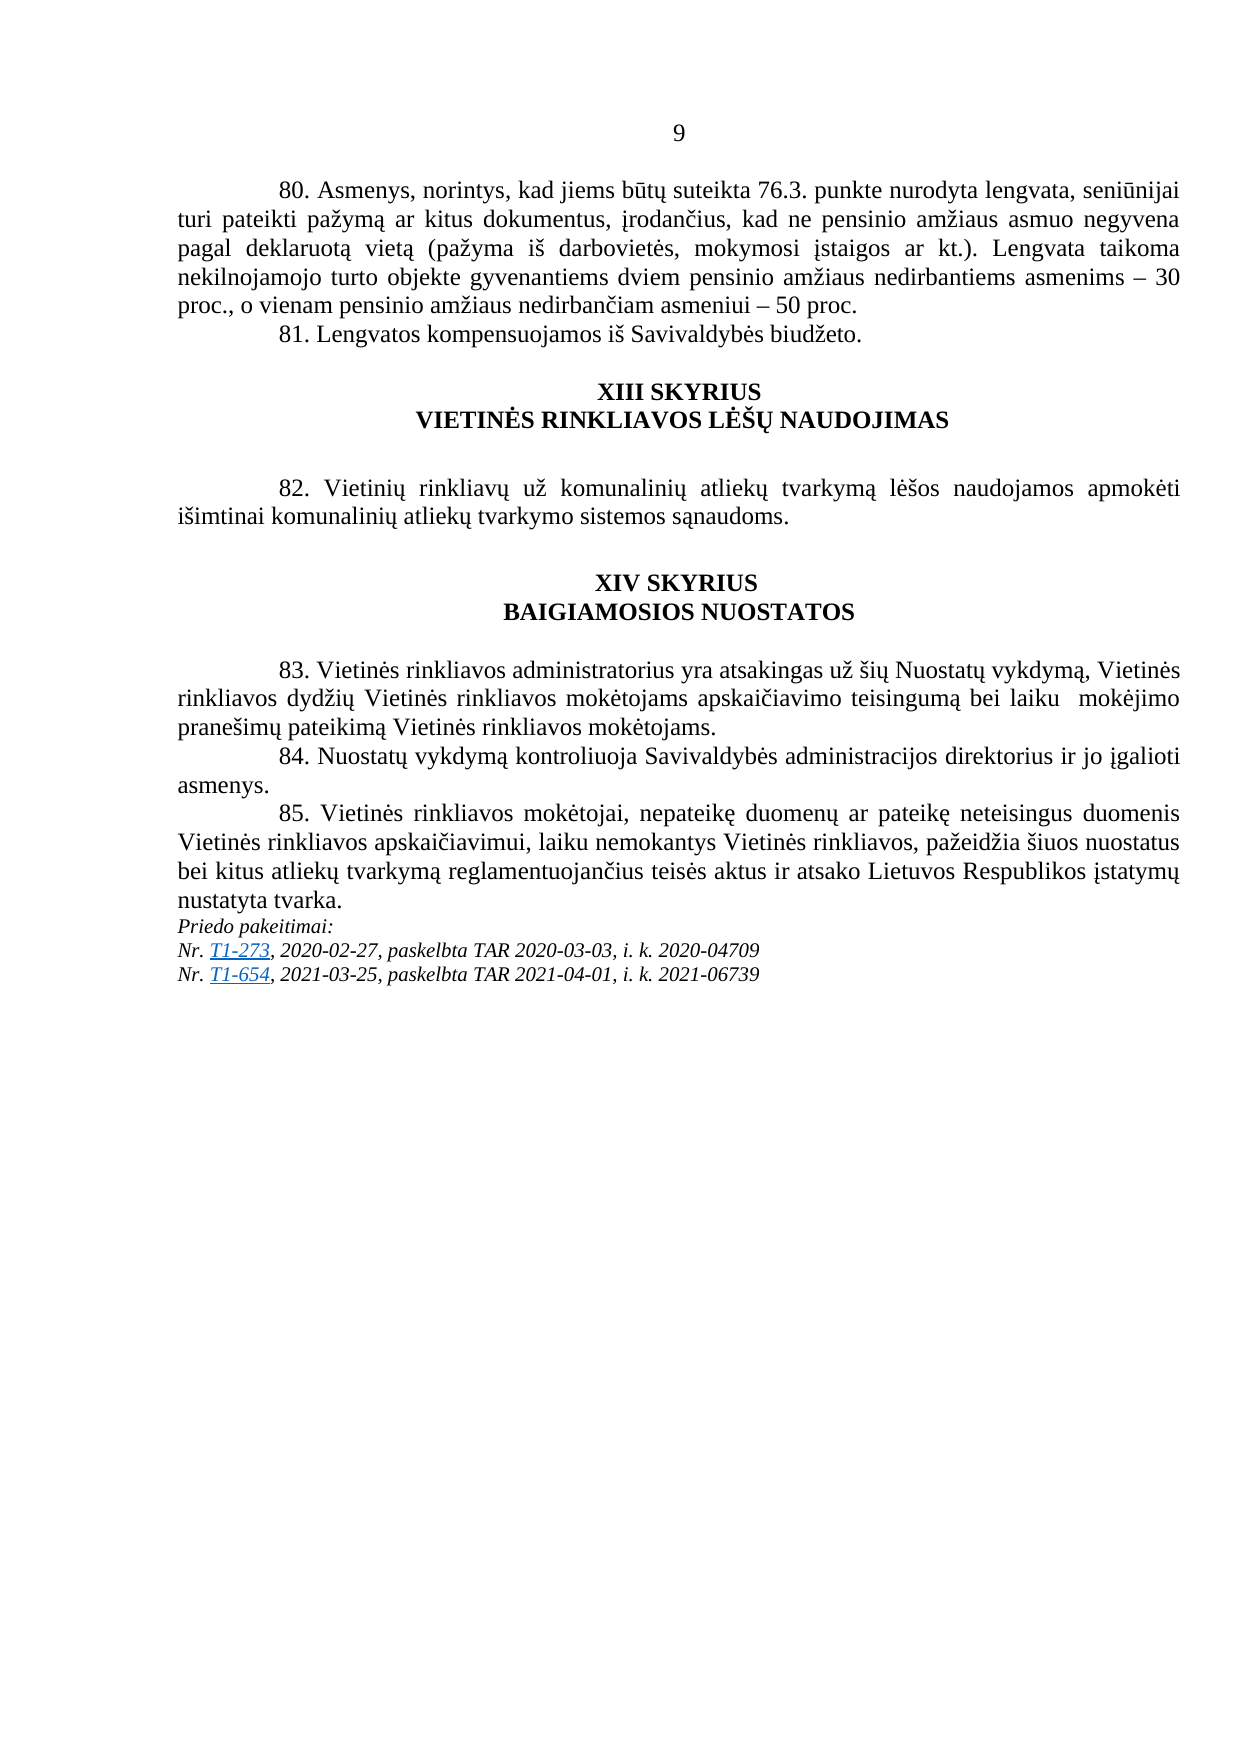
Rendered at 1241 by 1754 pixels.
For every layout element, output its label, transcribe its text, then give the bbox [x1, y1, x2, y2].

text Nr. T1-273, 2020-02-27, paskelbta TAR 2020-03-03, i. k. 2020-04709 [177, 938, 1181, 962]
text Nr. T1-654, 2021-03-25, paskelbta TAR 2021-04-01, i. k. 2021-06739 [177, 962, 1181, 986]
text 80. Asmenys, norintys, kad jiems būtų suteikta 76.3. punkte nurodyta lengvata, seniūnijai turi pateikti pažymą ar kitus dokumentus, įrodančius, kad ne pensinio amžiaus asmuo negyvena pagal deklaruotą vietą (pažyma iš darbovietės, mokymosi įstaigos ar kt.). Lengvata taikoma nekilnojamojo turto objekte gyvenantiems dviem pensinio amžiaus nedirbantiems asmenims – 30 proc., o vienam pensinio amžiaus nedirbančiam asmeniui – 50 proc. [177, 176, 1181, 319]
text BAIGIAMOSIOS NUOSTATOS [177, 597, 1181, 626]
text XIII SKYRIUS [177, 377, 1181, 406]
text 84. Nuostatų vykdymą kontroliuoja Savivaldybės administracijos direktorius ir jo įgalioti asmenys. [177, 741, 1181, 798]
text Priedo pakeitimai: [177, 913, 1181, 938]
text 81. Lengvatos kompensuojamos iš Savivaldybės biudžeto. [177, 319, 1181, 348]
text 83. Vietinės rinkliavos administratorius yra atsakingas už šių Nuostatų vykdymą, Vietinės rinkliavos dydžių Vietinės rinkliavos mokėtojams apskaičiavimo teisingumą bei laiku mokėjimo pranešimų pateikimą Vietinės rinkliavos mokėtojams. [177, 655, 1181, 741]
text VIETINĖS RINKLIAVOS LĖŠŲ NAUDOJIMAS [177, 406, 1181, 434]
text 85. Vietinės rinkliavos mokėtojai, nepateikę duomenų ar pateikę neteisingus duomenis Vietinės rinkliavos apskaičiavimui, laiku nemokantys Vietinės rinkliavos, pažeidžia šiuos nuostatus bei kitus atliekų tvarkymą reglamentuojančius teisės aktus ir atsako Lietuvos Respublikos įstatymų nustatyta tvarka. [177, 798, 1181, 913]
text 82. Vietinių rinkliavų už komunalinių atliekų tvarkymą lėšos naudojamos apmokėti išimtinai komunalinių atliekų tvarkymo sistemos sąnaudoms. [177, 473, 1181, 530]
text XIV SKYRIUS [177, 568, 1181, 597]
